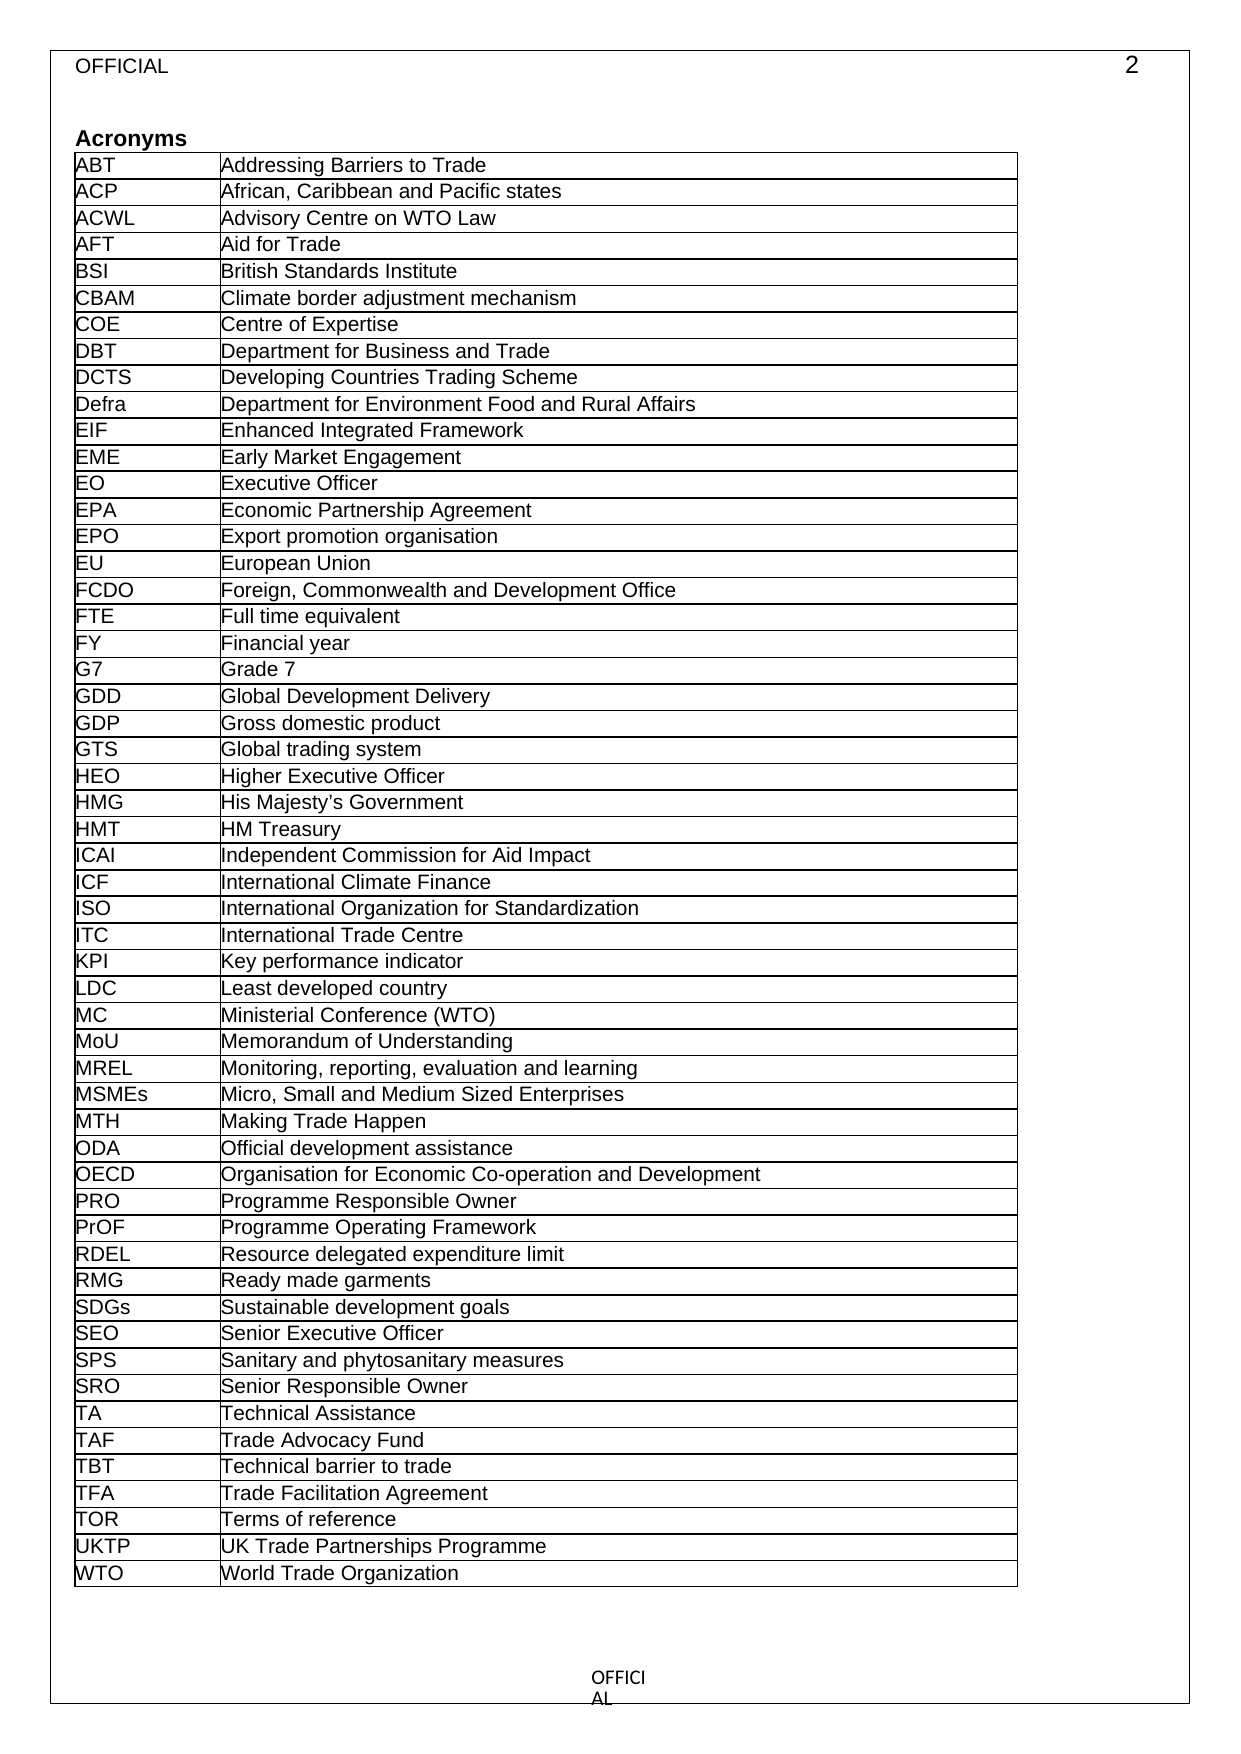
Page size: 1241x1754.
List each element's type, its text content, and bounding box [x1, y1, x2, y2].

table_cell HMG [76, 791, 220, 816]
table_cell Export promotion organisation [221, 525, 1017, 550]
table_cell [75, 1587, 220, 1613]
table_cell Financial year [221, 631, 1017, 656]
table_cell COE [76, 313, 220, 338]
table_cell Aid for Trade [221, 233, 1017, 258]
table_cell Memorandum of Understanding [221, 1030, 1017, 1055]
table_cell SDGs [76, 1296, 220, 1320]
table_cell EU [76, 552, 220, 577]
table_cell UKTP [76, 1535, 220, 1559]
table_cell ACP [76, 180, 220, 205]
table_cell Grade 7 [221, 658, 1017, 683]
table_cell HMT [76, 817, 220, 842]
table_cell Gross domestic product [221, 711, 1017, 736]
table_cell Sustainable development goals [221, 1296, 1017, 1320]
table_cell Least developed country [221, 977, 1017, 1002]
table_cell ICAI [76, 844, 220, 869]
table_cell LDC [76, 977, 220, 1002]
table_cell Programme Responsible Owner [221, 1189, 1017, 1214]
table_cell Higher Executive Officer [221, 764, 1017, 789]
table_cell CBAM [76, 286, 220, 311]
table_cell Sanitary and phytosanitary measures [221, 1349, 1017, 1373]
table_cell OECD [76, 1163, 220, 1188]
table_cell FY [76, 631, 220, 656]
table_cell Department for Environment Food and Rural Affairs [221, 392, 1017, 417]
table_cell Monitoring, reporting, evaluation and learning [221, 1056, 1017, 1081]
table_cell FTE [76, 605, 220, 630]
table_cell UK Trade Partnerships Programme [221, 1535, 1017, 1559]
table_cell International Organization for Standardization [221, 897, 1017, 922]
table_cell EME [76, 446, 220, 470]
table_cell Independent Commission for Aid Impact [221, 844, 1017, 869]
table_header Addressing Barriers to Trade [221, 153, 1017, 178]
table_cell Programme Operating Framework [221, 1216, 1017, 1241]
table_cell ACWL [76, 206, 220, 231]
table_cell Climate border adjustment mechanism [221, 286, 1017, 311]
table_cell Making Trade Happen [221, 1110, 1017, 1134]
table_cell RMG [76, 1269, 220, 1294]
table_cell Organisation for Economic Co-operation and Development [221, 1163, 1017, 1188]
table_cell EO [76, 472, 220, 497]
table_cell ODA [76, 1136, 220, 1161]
table_cell Ministerial Conference (WTO) [221, 1003, 1017, 1028]
table_cell WTO [76, 1561, 220, 1586]
table_cell Technical barrier to trade [221, 1455, 1017, 1480]
table_cell TAF [76, 1428, 220, 1453]
table_cell Global trading system [221, 738, 1017, 763]
table_cell MTH [76, 1110, 220, 1134]
table_cell Department for Business and Trade [221, 339, 1017, 364]
table_cell KPI [76, 950, 220, 975]
table_cell Developing Countries Trading Scheme [221, 366, 1017, 391]
table_cell Defra [76, 392, 220, 417]
table_cell DBT [76, 339, 220, 364]
table_cell TA [76, 1402, 220, 1427]
table_cell Foreign, Commonwealth and Development Office [221, 578, 1017, 603]
table_cell International Trade Centre [221, 924, 1017, 948]
table_header ABT [76, 153, 220, 178]
table_cell EPA [76, 499, 220, 523]
table_cell World Trade Organization [221, 1561, 1017, 1586]
table_cell GTS [76, 738, 220, 763]
table_cell TOR [76, 1508, 220, 1533]
table_cell ICF [76, 871, 220, 895]
table_cell GDP [76, 711, 220, 736]
table_cell Enhanced Integrated Framework [221, 419, 1017, 444]
table_cell Executive Officer [221, 472, 1017, 497]
table_cell Economic Partnership Agreement [221, 499, 1017, 523]
table_cell TBT [76, 1455, 220, 1480]
table_cell His Majesty’s Government [221, 791, 1017, 816]
table_cell SPS [76, 1349, 220, 1373]
table_cell Advisory Centre on WTO Law [221, 206, 1017, 231]
table_cell Full time equivalent [221, 605, 1017, 630]
table_cell HEO [76, 764, 220, 789]
table_cell ITC [76, 924, 220, 948]
table_cell Centre of Expertise [221, 313, 1017, 338]
table_cell Official development assistance [221, 1136, 1017, 1161]
table_cell International Climate Finance [221, 871, 1017, 895]
table_cell G7 [76, 658, 220, 683]
table_cell SRO [76, 1375, 220, 1400]
table_cell SEO [76, 1322, 220, 1347]
table_cell Senior Responsible Owner [221, 1375, 1017, 1400]
table_cell HM Treasury [221, 817, 1017, 842]
table_cell British Standards Institute [221, 260, 1017, 284]
table_cell GDD [76, 685, 220, 709]
table_cell MREL [76, 1056, 220, 1081]
text Acronyms [75, 126, 1165, 152]
table_cell AFT [76, 233, 220, 258]
table_cell Senior Executive Officer [221, 1322, 1017, 1347]
table_cell Early Market Engagement [221, 446, 1017, 470]
table_cell European Union [221, 552, 1017, 577]
table_cell RDEL [76, 1242, 220, 1267]
table_cell Micro, Small and Medium Sized Enterprises [221, 1083, 1017, 1108]
table_cell Trade Facilitation Agreement [221, 1481, 1017, 1506]
table_cell Resource delegated expenditure limit [221, 1242, 1017, 1267]
table_cell Global Development Delivery [221, 685, 1017, 709]
table_cell PRO [76, 1189, 220, 1214]
table_cell Technical Assistance [221, 1402, 1017, 1427]
table_cell [220, 1587, 1017, 1613]
table_cell MC [76, 1003, 220, 1028]
table_cell Terms of reference [221, 1508, 1017, 1533]
table_cell Ready made garments [221, 1269, 1017, 1294]
table_cell TFA [76, 1481, 220, 1506]
table_cell MSMEs [76, 1083, 220, 1108]
table_cell EPO [76, 525, 220, 550]
table_cell Key performance indicator [221, 950, 1017, 975]
table_cell EIF [76, 419, 220, 444]
table_cell Trade Advocacy Fund [221, 1428, 1017, 1453]
table_cell African, Caribbean and Pacific states [221, 180, 1017, 205]
table_cell FCDO [76, 578, 220, 603]
table_cell PrOF [76, 1216, 220, 1241]
table_cell BSI [76, 260, 220, 284]
table_cell MoU [76, 1030, 220, 1055]
table_cell DCTS [76, 366, 220, 391]
table_cell ISO [76, 897, 220, 922]
